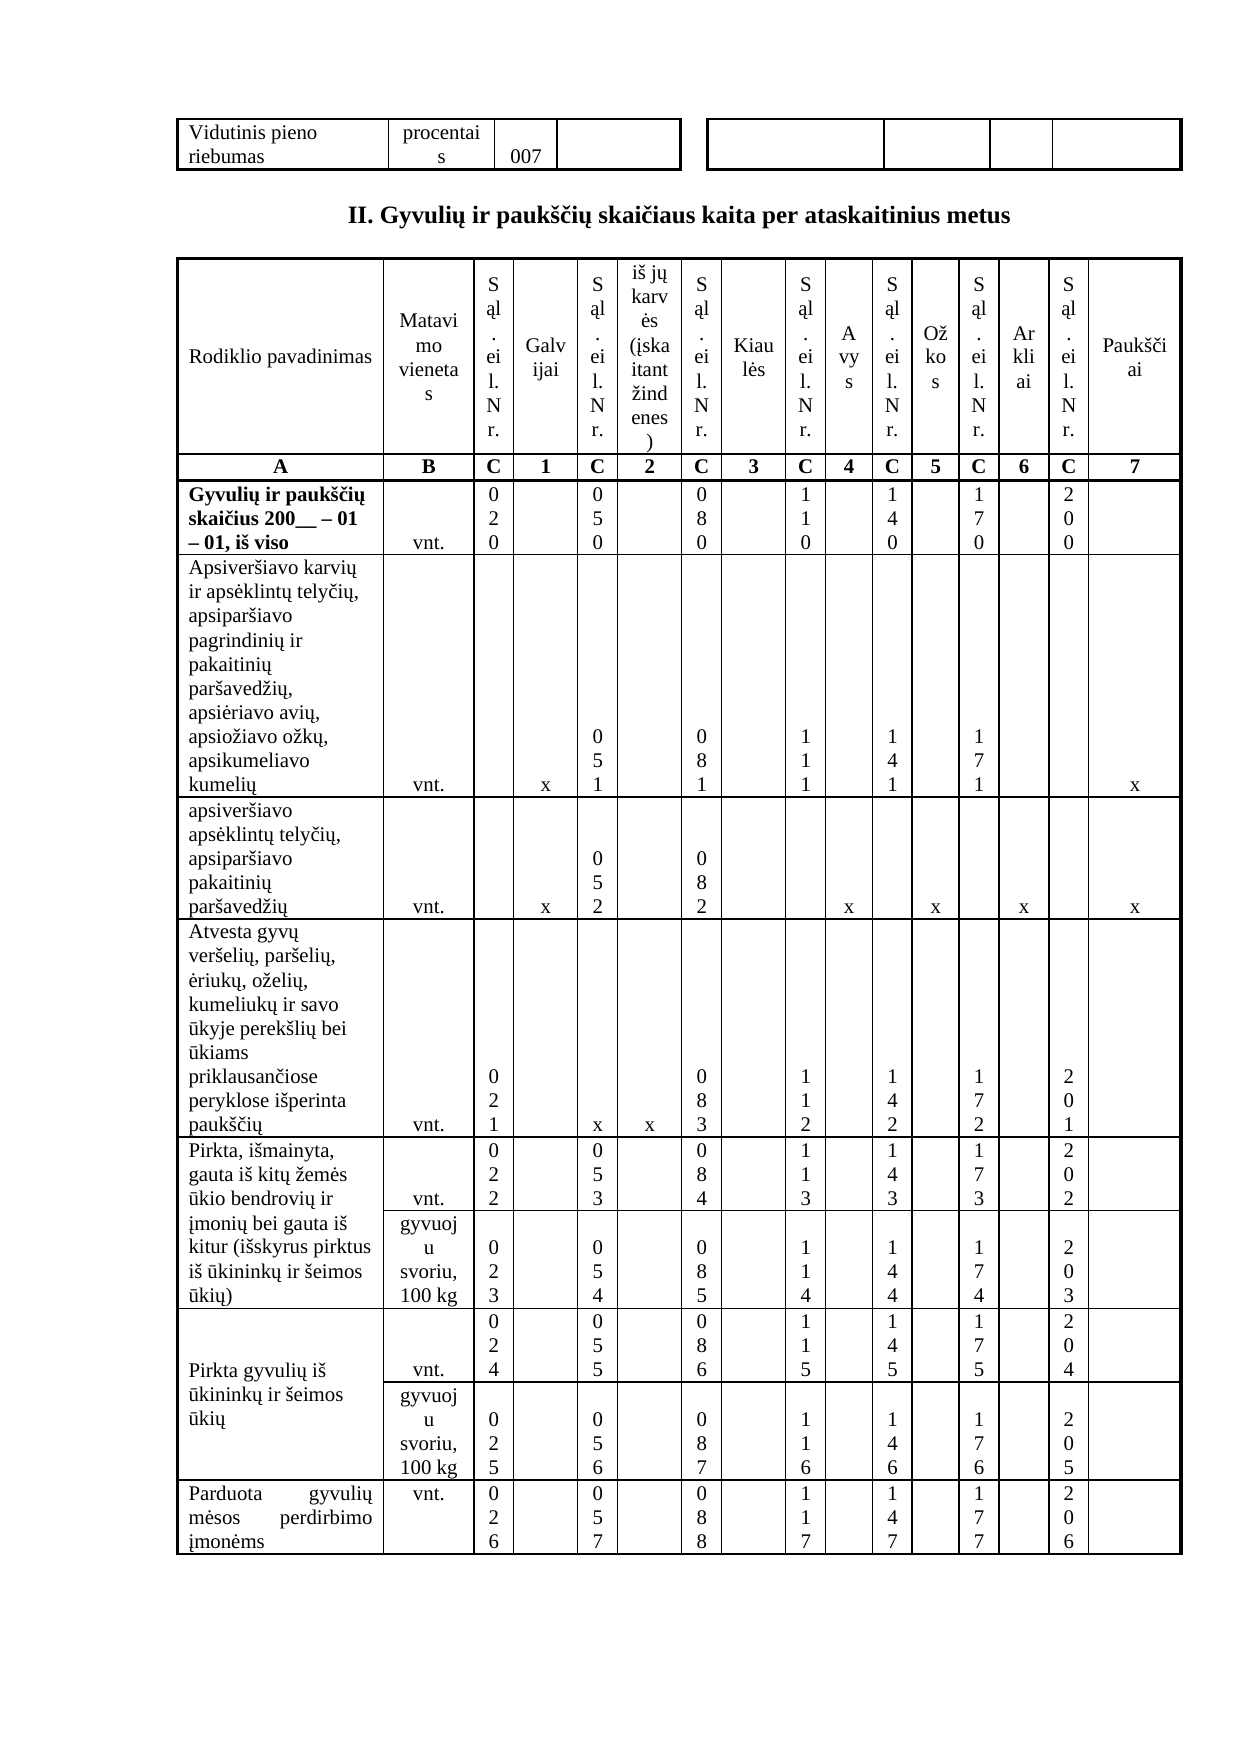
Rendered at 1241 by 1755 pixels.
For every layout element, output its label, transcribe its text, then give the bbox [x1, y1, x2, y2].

table_cell [1000, 482, 1048, 554]
table_cell [618, 555, 681, 796]
table_cell gyvuoju svoriu, 100 kg [384, 1211, 473, 1307]
table_cell x [826, 798, 872, 918]
table_cell Gyvulių ir paukščių skaičius 200__ – 01 – 01, iš viso [179, 482, 383, 554]
table_cell [709, 120, 883, 168]
table_cell 088 [682, 1481, 721, 1553]
table_cell [618, 1309, 681, 1381]
table_cell x [514, 555, 577, 796]
table_cell 7 [1089, 455, 1179, 478]
table_cell 6 [1000, 455, 1048, 478]
table_cell 206 [1050, 1481, 1088, 1553]
table_cell [514, 1309, 577, 1381]
table_cell [722, 482, 785, 554]
table_cell [1000, 1309, 1048, 1381]
table_cell x [618, 920, 681, 1136]
table_header Sąl. eil. Nr. [1050, 260, 1088, 453]
table_cell 144 [873, 1211, 911, 1307]
table_cell [913, 1383, 958, 1479]
table_cell vnt. [384, 1138, 473, 1210]
table_cell [618, 482, 681, 554]
table_cell 175 [960, 1309, 998, 1381]
table_cell 024 [475, 1309, 513, 1381]
table_cell C [475, 455, 513, 478]
table_cell [514, 920, 577, 1136]
table_cell 204 [1050, 1309, 1088, 1381]
table_cell 174 [960, 1211, 998, 1307]
table_cell Parduota gyvulių mėsos perdirbimo įmonėms [179, 1481, 383, 1553]
table_cell [1000, 1138, 1048, 1210]
table_cell 146 [873, 1383, 911, 1479]
table_cell B [384, 455, 473, 478]
table_cell [1000, 555, 1048, 796]
table_cell 143 [873, 1138, 911, 1210]
table_cell Pirkta gyvulių iš ūkininkų ir šeimos ūkių [179, 1309, 383, 1479]
table_cell 147 [873, 1481, 911, 1553]
table_cell [514, 1481, 577, 1553]
table_cell [722, 1481, 785, 1553]
table_cell [618, 1481, 681, 1553]
table_cell [1000, 1383, 1048, 1479]
table_cell 052 [578, 798, 617, 918]
text II. Gyvulių ir paukščių skaičiaus kaita per ataskaitinius metus [177, 200, 1181, 228]
table_cell [913, 1481, 958, 1553]
table_cell 082 [682, 798, 721, 918]
table_cell vnt. [384, 798, 473, 918]
table_cell A [179, 455, 383, 478]
table_cell 025 [475, 1383, 513, 1479]
table_cell [885, 120, 989, 168]
table_cell 053 [578, 1138, 617, 1210]
table_cell 081 [682, 555, 721, 796]
table_cell 111 [786, 555, 825, 796]
table_cell 114 [786, 1211, 825, 1307]
table_cell [558, 120, 679, 168]
table_cell vnt. [384, 1481, 473, 1553]
table_cell 173 [960, 1138, 998, 1210]
table_cell [826, 1309, 872, 1381]
table_cell [722, 798, 785, 918]
table_cell 176 [960, 1383, 998, 1479]
table_cell [514, 482, 577, 554]
table_cell 172 [960, 920, 998, 1136]
table_cell [913, 555, 958, 796]
table_cell 2 [618, 455, 681, 478]
table_cell [826, 1211, 872, 1307]
table_header iš jų karvės (įskaitant žindenes) [618, 260, 681, 453]
table_cell x [578, 920, 617, 1136]
table_cell 023 [475, 1211, 513, 1307]
table_header Sąl. eil. Nr. [786, 260, 825, 453]
table_cell [514, 1211, 577, 1307]
table_cell [826, 920, 872, 1136]
table_cell 171 [960, 555, 998, 796]
table_cell [960, 798, 998, 918]
table_cell 080 [682, 482, 721, 554]
table_cell [1000, 1481, 1048, 1553]
table_cell [682, 118, 706, 168]
table_cell [722, 1211, 785, 1307]
table_cell C [1050, 455, 1088, 478]
table_cell 145 [873, 1309, 911, 1381]
table_cell [1089, 482, 1179, 554]
table_cell vnt. [384, 920, 473, 1136]
table_cell C [873, 455, 911, 478]
table_cell vnt. [384, 555, 473, 796]
table_cell 084 [682, 1138, 721, 1210]
table_cell [1089, 1383, 1179, 1479]
table_cell C [786, 455, 825, 478]
table_cell x [514, 798, 577, 918]
table_cell 112 [786, 920, 825, 1136]
table_cell 026 [475, 1481, 513, 1553]
table_cell 117 [786, 1481, 825, 1553]
table_cell [722, 1138, 785, 1210]
table_cell [826, 555, 872, 796]
table_cell [1050, 555, 1088, 796]
table_cell [873, 798, 911, 918]
table_cell 054 [578, 1211, 617, 1307]
table_cell 5 [913, 455, 958, 478]
table_cell vnt. [384, 1309, 473, 1381]
table_cell 202 [1050, 1138, 1088, 1210]
table_header Galvijai [514, 260, 577, 453]
table_cell 055 [578, 1309, 617, 1381]
table_cell vnt. [384, 482, 473, 554]
table_cell [514, 1383, 577, 1479]
table_cell [1089, 1481, 1179, 1553]
table_cell 142 [873, 920, 911, 1136]
table_cell C [578, 455, 617, 478]
table_cell [913, 1309, 958, 1381]
table_cell 1 [514, 455, 577, 478]
table_cell Pirkta, išmainyta, gauta iš kitų žemės ūkio bendrovių ir įmonių bei gauta iš kitur (išskyrus pirktus iš ūkininkų ir šeimos ūkių) [179, 1138, 383, 1307]
table_header Paukščiai [1089, 260, 1179, 453]
table_cell 170 [960, 482, 998, 554]
table_header Sąl. eil. Nr. [873, 260, 911, 453]
table_cell 201 [1050, 920, 1088, 1136]
table_cell [514, 1138, 577, 1210]
table_cell [1053, 120, 1179, 168]
table_cell [722, 920, 785, 1136]
table_cell x [913, 798, 958, 918]
table_cell [618, 1211, 681, 1307]
table_cell [786, 798, 825, 918]
table_cell Vidutinis pieno riebumas [179, 120, 388, 168]
table_cell [913, 1211, 958, 1307]
table_header Rodiklio pavadinimas [179, 260, 383, 453]
table_cell 113 [786, 1138, 825, 1210]
table_cell [826, 1481, 872, 1553]
table_cell x [1089, 555, 1179, 796]
table_cell [913, 920, 958, 1136]
table_cell [475, 555, 513, 796]
table_header Sąl. eil. Nr. [578, 260, 617, 453]
table_cell 203 [1050, 1211, 1088, 1307]
table_cell 020 [475, 482, 513, 554]
table_cell [618, 1383, 681, 1479]
table_cell gyvuoju svoriu, 100 kg [384, 1383, 473, 1479]
table_cell [1089, 1309, 1179, 1381]
table_cell Apsiveršiavo karvių ir apsėklintų telyčių, apsiparšiavo pagrindinių ir pakaitinių paršavedžių, apsiėriavo avių, apsiožiavo ožkų, apsikumeliavo kumelių [179, 555, 383, 796]
table_cell 3 [722, 455, 785, 478]
table_cell C [960, 455, 998, 478]
table_cell 050 [578, 482, 617, 554]
table_cell apsiveršiavo apsėklintų telyčių, apsiparšiavo pakaitinių paršavedžių [179, 798, 383, 918]
table_cell [618, 798, 681, 918]
table_cell 021 [475, 920, 513, 1136]
table_cell [1089, 920, 1179, 1136]
table_cell [913, 482, 958, 554]
table_cell [826, 482, 872, 554]
table_cell [1089, 1211, 1179, 1307]
table_cell [722, 555, 785, 796]
table_cell 141 [873, 555, 911, 796]
table_cell 085 [682, 1211, 721, 1307]
table_cell 086 [682, 1309, 721, 1381]
table_cell [722, 1309, 785, 1381]
table_header Matavimo vienetas [384, 260, 473, 453]
table_cell 140 [873, 482, 911, 554]
table_cell [991, 120, 1052, 168]
table_cell [475, 798, 513, 918]
table_cell [722, 1383, 785, 1479]
table_header Sąl. eil. Nr. [960, 260, 998, 453]
table_cell 051 [578, 555, 617, 796]
table_cell [826, 1383, 872, 1479]
table_cell [826, 1138, 872, 1210]
table_cell x [1089, 798, 1179, 918]
table_cell [1089, 1138, 1179, 1210]
table_cell 4 [826, 455, 872, 478]
table_cell 116 [786, 1383, 825, 1479]
table_header Sąl. eil. Nr. [682, 260, 721, 453]
table_cell 007 [495, 120, 556, 168]
table_cell 056 [578, 1383, 617, 1479]
table_header Sąl. eil. Nr. [475, 260, 513, 453]
table_cell [1000, 920, 1048, 1136]
table_header Kiaulės [722, 260, 785, 453]
table_cell Atvesta gyvų veršelių, paršelių, ėriukų, oželių, kumeliukų ir savo ūkyje perekšlių bei ūkiams priklausančiose peryklose išperinta paukščių [179, 920, 383, 1136]
table_cell C [682, 455, 721, 478]
table_cell [1050, 798, 1088, 918]
table_header Ožkos [913, 260, 958, 453]
table_cell 057 [578, 1481, 617, 1553]
table_cell 110 [786, 482, 825, 554]
table_cell x [1000, 798, 1048, 918]
table_cell [1000, 1211, 1048, 1307]
table_cell 087 [682, 1383, 721, 1479]
table_cell 083 [682, 920, 721, 1136]
table_cell 200 [1050, 482, 1088, 554]
table_cell [913, 1138, 958, 1210]
table_cell [618, 1138, 681, 1210]
table_cell 205 [1050, 1383, 1088, 1479]
table_cell 177 [960, 1481, 998, 1553]
table_header Arkliai [1000, 260, 1048, 453]
table_cell procentais [389, 120, 494, 168]
table_cell 022 [475, 1138, 513, 1210]
table_header Avys [826, 260, 872, 453]
table_cell 115 [786, 1309, 825, 1381]
